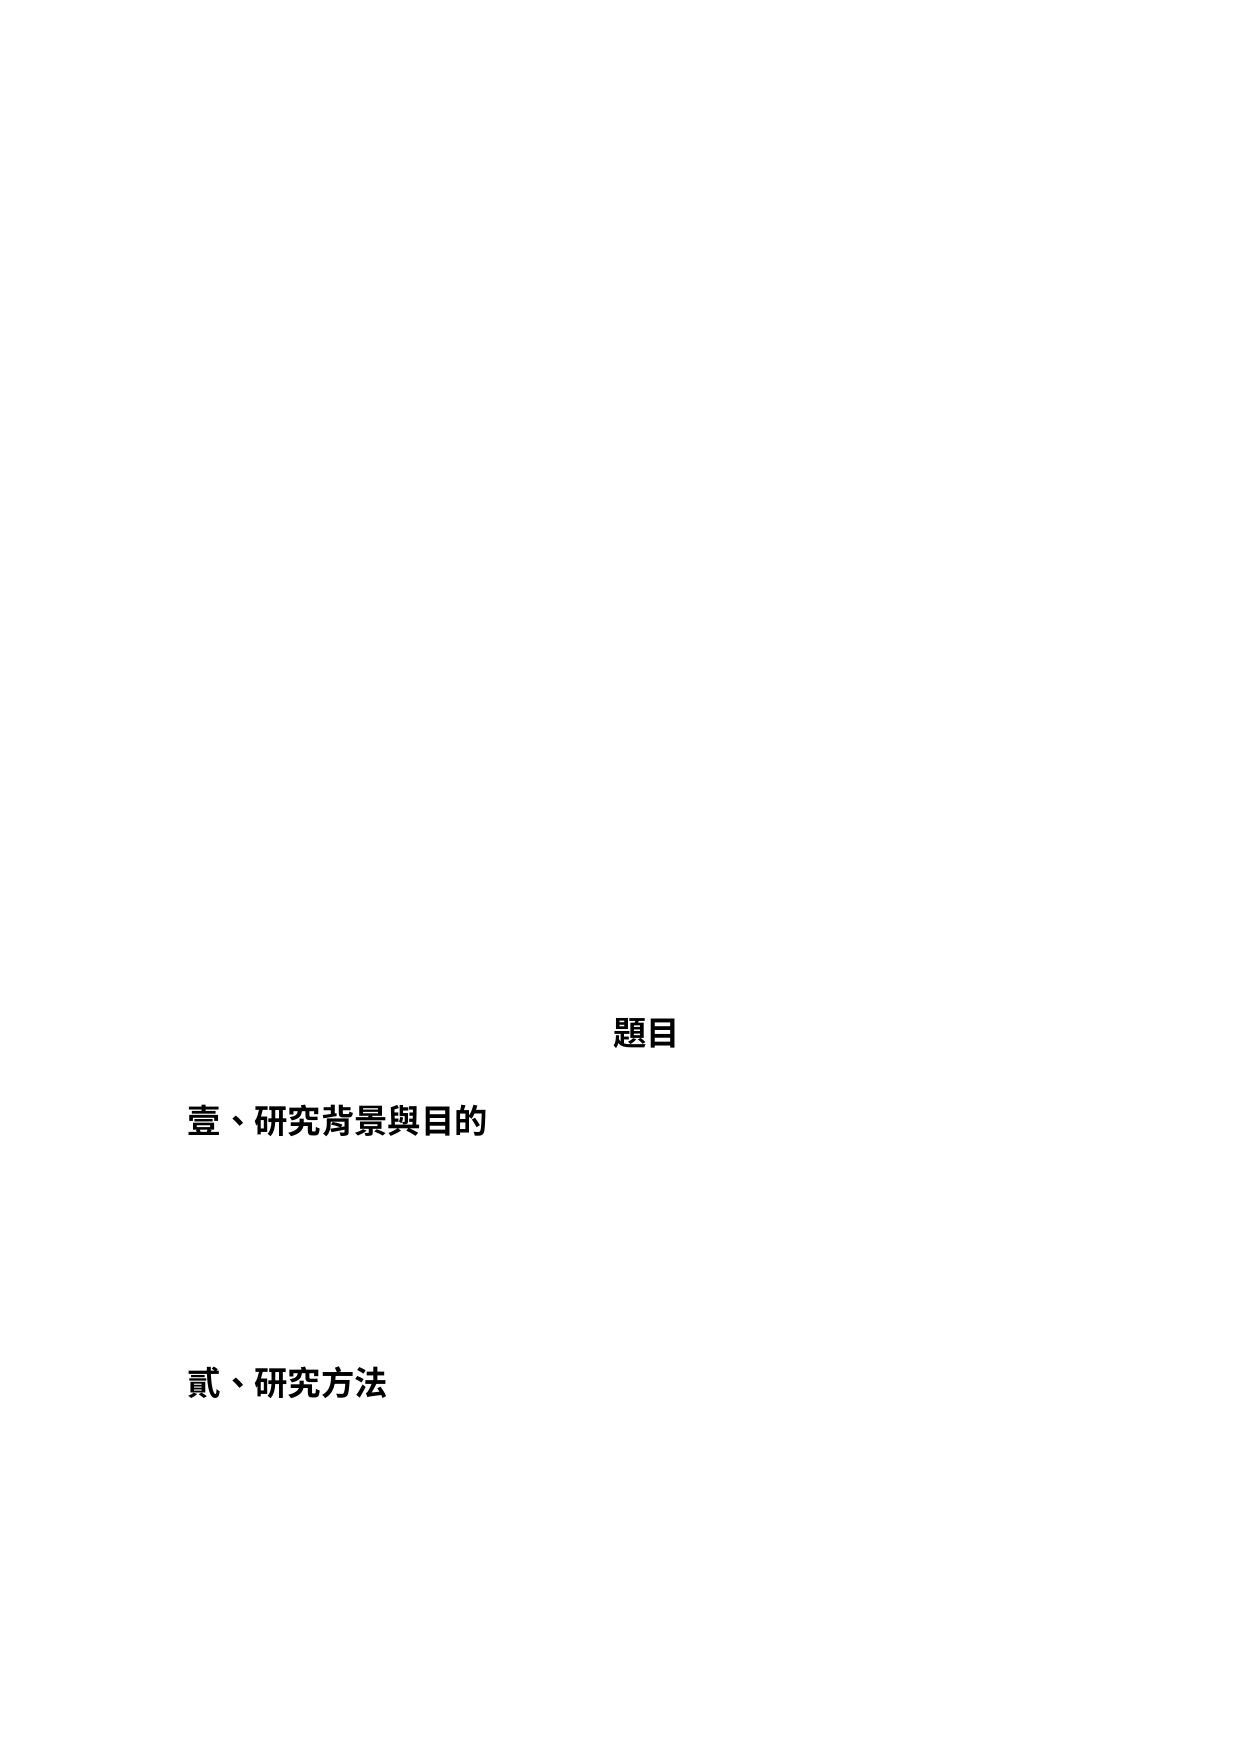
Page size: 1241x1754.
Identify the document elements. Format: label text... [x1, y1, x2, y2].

text 題目 [241, 989, 1053, 1052]
list 研究背景與目的 [187, 1077, 1053, 1139]
list 研究方法 [187, 1339, 1053, 1402]
